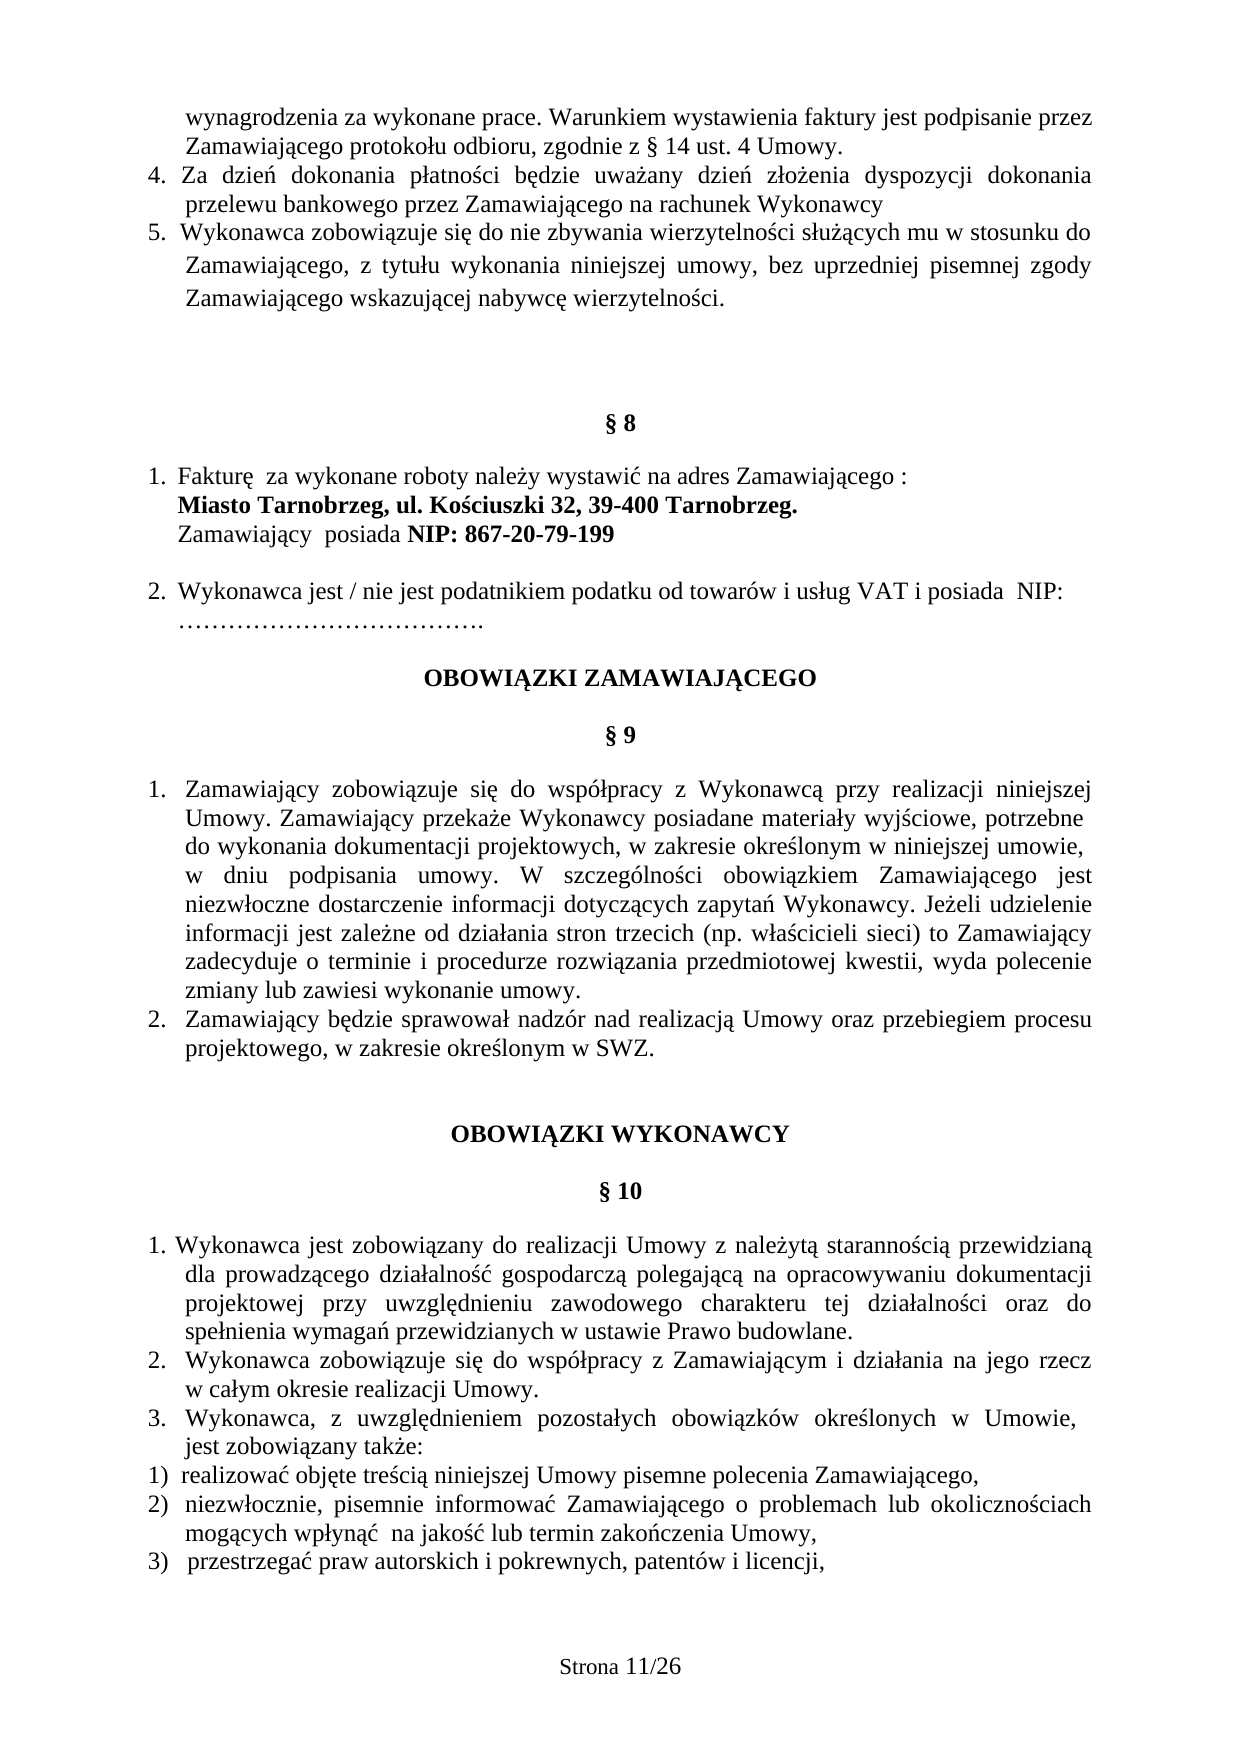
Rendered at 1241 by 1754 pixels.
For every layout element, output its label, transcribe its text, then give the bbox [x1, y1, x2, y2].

subtitle Zamawiający posiada NIP: 867-20-79-199 [177, 519, 1093, 548]
text § 10 [148, 1176, 1093, 1205]
list Zamawiający zobowiązuje się do współpracy z Wykonawcą przy realizacji niniejszej Umowy. Zamawiający przekaże Wykonawcy posiadane materiały wyjściowe, potrzebne do wykonania dokumentacji projektowych, w zakresie określonym w niniejszej umowie, w dniu podpisania umowy. W szczególności obowiązkiem Zamawiającego jest niezwłoczne dostarczenie informacji dotyczących zapytań Wykonawcy. Jeżeli udzielenie informacji jest zależne od działania stron trzecich (np. właścicieli sieci) to Zamawiający zadecyduje o terminie i procedurze rozwiązania przedmiotowej kwestii, wyda polecenie zmiany lub zawiesi wykonanie umowy. [148, 774, 1093, 1004]
text 3) przestrzegać praw autorskich i pokrewnych, patentów i licencji, [148, 1546, 1093, 1575]
text § 8 [148, 408, 1093, 436]
text 5. Wykonawca zobowiązuje się do nie zbywania wierzytelności służących mu w stosunku do Zamawiającego, z tytułu wykonania niniejszej umowy, bez uprzedniej pisemnej zgody Zamawiającego wskazującej nabywcę wierzytelności. [148, 217, 1093, 312]
text 2. Wykonawca zobowiązuje się do współpracy z Zamawiającym i działania na jego rzecz w całym okresie realizacji Umowy. [148, 1345, 1093, 1403]
list Wykonawca jest / nie jest podatnikiem podatku od towarów i usług VAT i posiada NIP: [148, 576, 1093, 605]
text 4. Za dzień dokonania płatności będzie uważany dzień złożenia dyspozycji dokonania przelewu bankowego przez Zamawiającego na rachunek Wykonawcy [148, 160, 1093, 217]
text ………………………………. [177, 605, 1093, 634]
text § 9 [148, 720, 1093, 749]
text 1. Wykonawca jest zobowiązany do realizacji Umowy z należytą starannością przewidzianą dla prowadzącego działalność gospodarczą polegającą na opracowywaniu dokumentacji projektowej przy uwzględnieniu zawodowego charakteru tej działalności oraz do spełnienia wymagań przewidzianych w ustawie Prawo budowlane. [148, 1230, 1093, 1345]
list Fakturę za wykonane roboty należy wystawić na adres Zamawiającego : [148, 461, 1093, 490]
subtitle OBOWIĄZKI ZAMAWIAJĄCEGO [148, 663, 1093, 691]
subtitle Miasto Tarnobrzeg, ul. Kościuszki 32, 39-400 Tarnobrzeg. [177, 490, 1093, 519]
subtitle OBOWIĄZKI WYKONAWCY [148, 1119, 1093, 1148]
list wynagrodzenia za wykonane prace. Warunkiem wystawienia faktury jest podpisanie przez Zamawiającego protokołu odbioru, zgodnie z § 14 ust. 4 Umowy. [148, 102, 1093, 160]
text 2) niezwłocznie, pisemnie informować Zamawiającego o problemach lub okolicznościach mogących wpłynąć na jakość lub termin zakończenia Umowy, [148, 1489, 1093, 1546]
list Zamawiający będzie sprawował nadzór nad realizacją Umowy oraz przebiegiem procesu projektowego, w zakresie określonym w SWZ. [148, 1004, 1093, 1061]
text 1) realizować objęte treścią niniejszej Umowy pisemne polecenia Zamawiającego, [148, 1460, 1093, 1489]
text 3. Wykonawca, z uwzględnieniem pozostałych obowiązków określonych w Umowie, jest zobowiązany także: [148, 1403, 1093, 1460]
